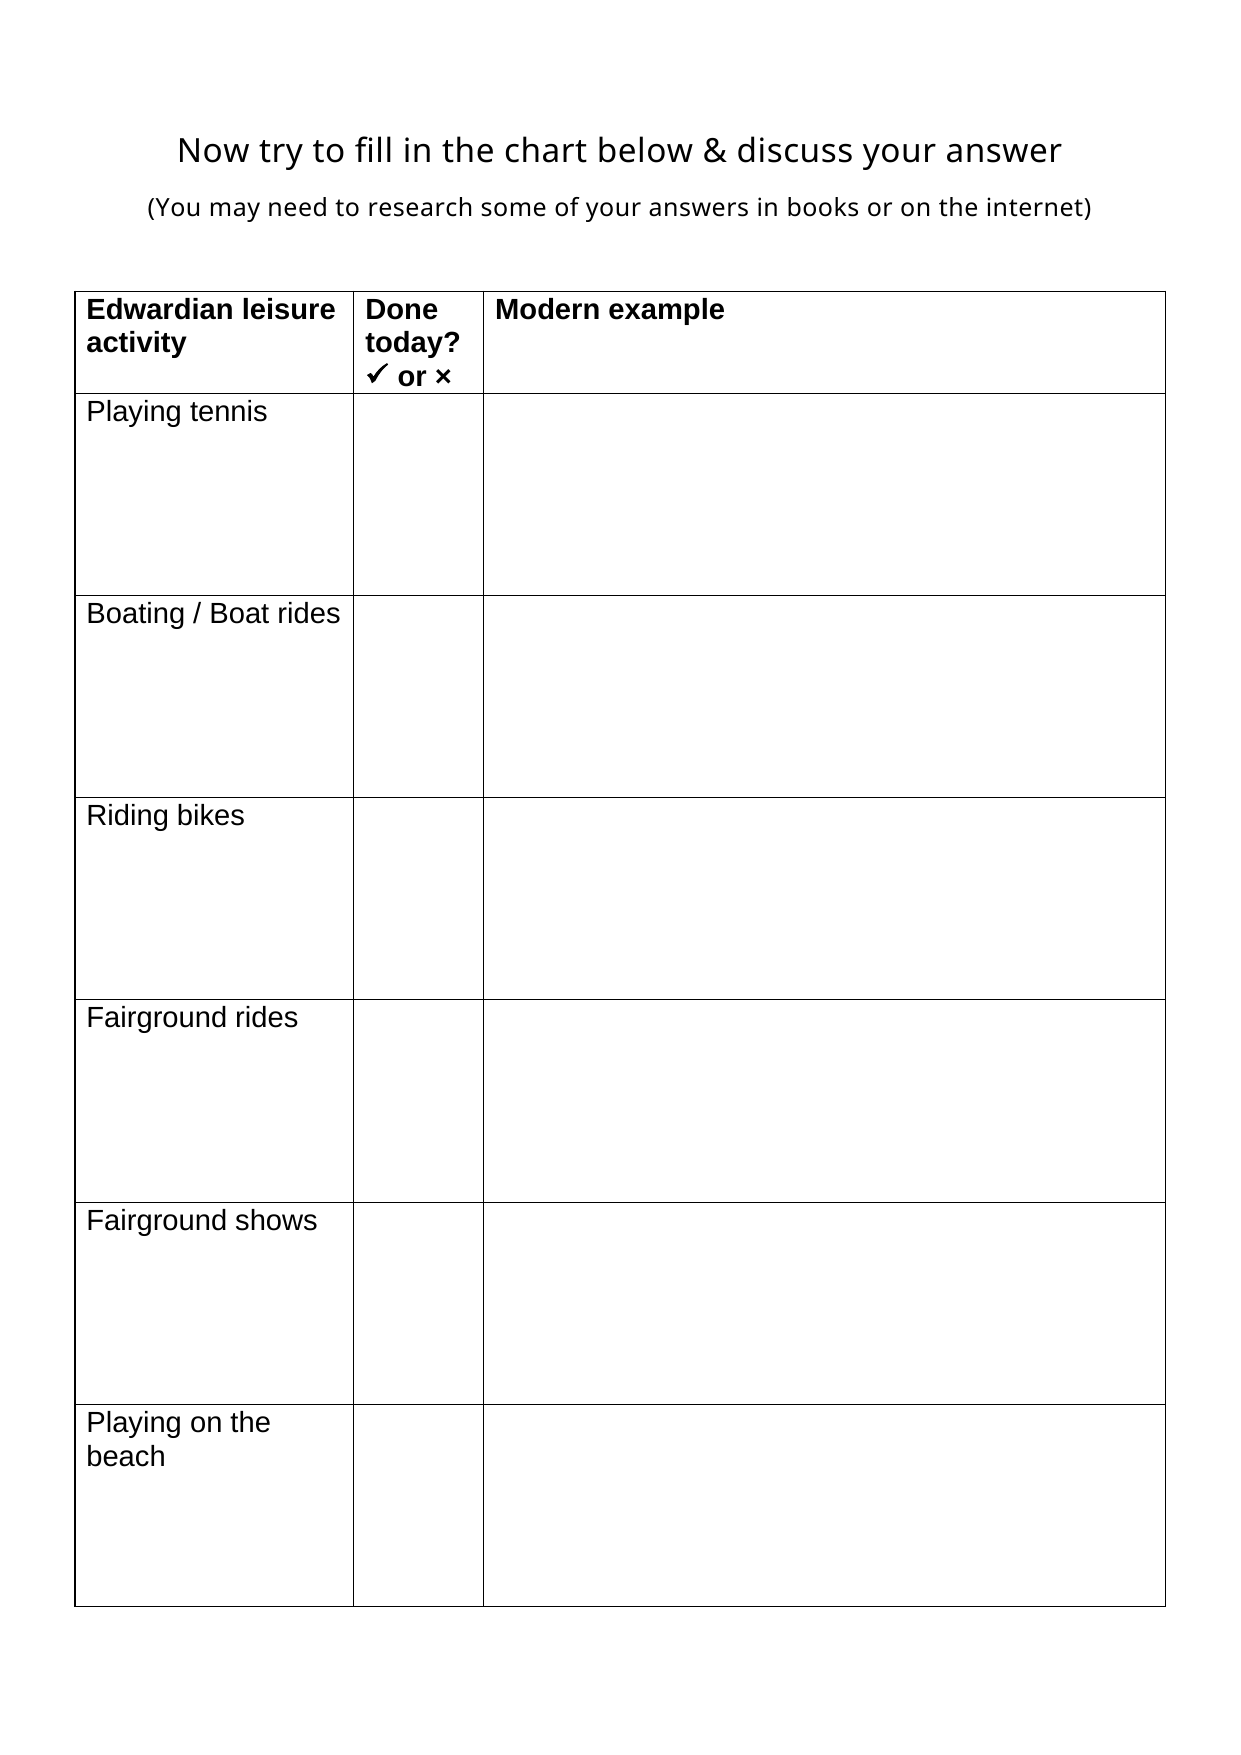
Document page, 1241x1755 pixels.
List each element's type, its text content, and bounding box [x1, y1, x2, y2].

text (You may need to research some of your answers in books or on the internet) [75, 189, 1165, 223]
table_cell [484, 1000, 1165, 1202]
table_cell [484, 1405, 1165, 1606]
table_cell [354, 394, 483, 595]
table_header Modern example [484, 292, 1165, 392]
table_cell [354, 798, 483, 999]
table_cell [354, 1000, 483, 1202]
table_cell [484, 394, 1165, 595]
table_cell [354, 1203, 483, 1404]
table_cell [484, 798, 1165, 999]
table_header Edwardian leisure activity [76, 292, 353, 392]
table_cell Playing on the beach [76, 1405, 353, 1606]
table_cell [484, 596, 1165, 797]
table_header Done today?  or × [354, 292, 483, 392]
table_cell Riding bikes [76, 798, 353, 999]
table_cell Playing tennis [76, 394, 353, 595]
table_cell [484, 1203, 1165, 1404]
table_cell Fairground rides [76, 1000, 353, 1202]
text Now try to fill in the chart below & discuss your answer [75, 127, 1165, 172]
table_cell Boating / Boat rides [76, 596, 353, 797]
table_cell Fairground shows [76, 1203, 353, 1404]
table_cell [354, 596, 483, 797]
table_cell [354, 1405, 483, 1606]
